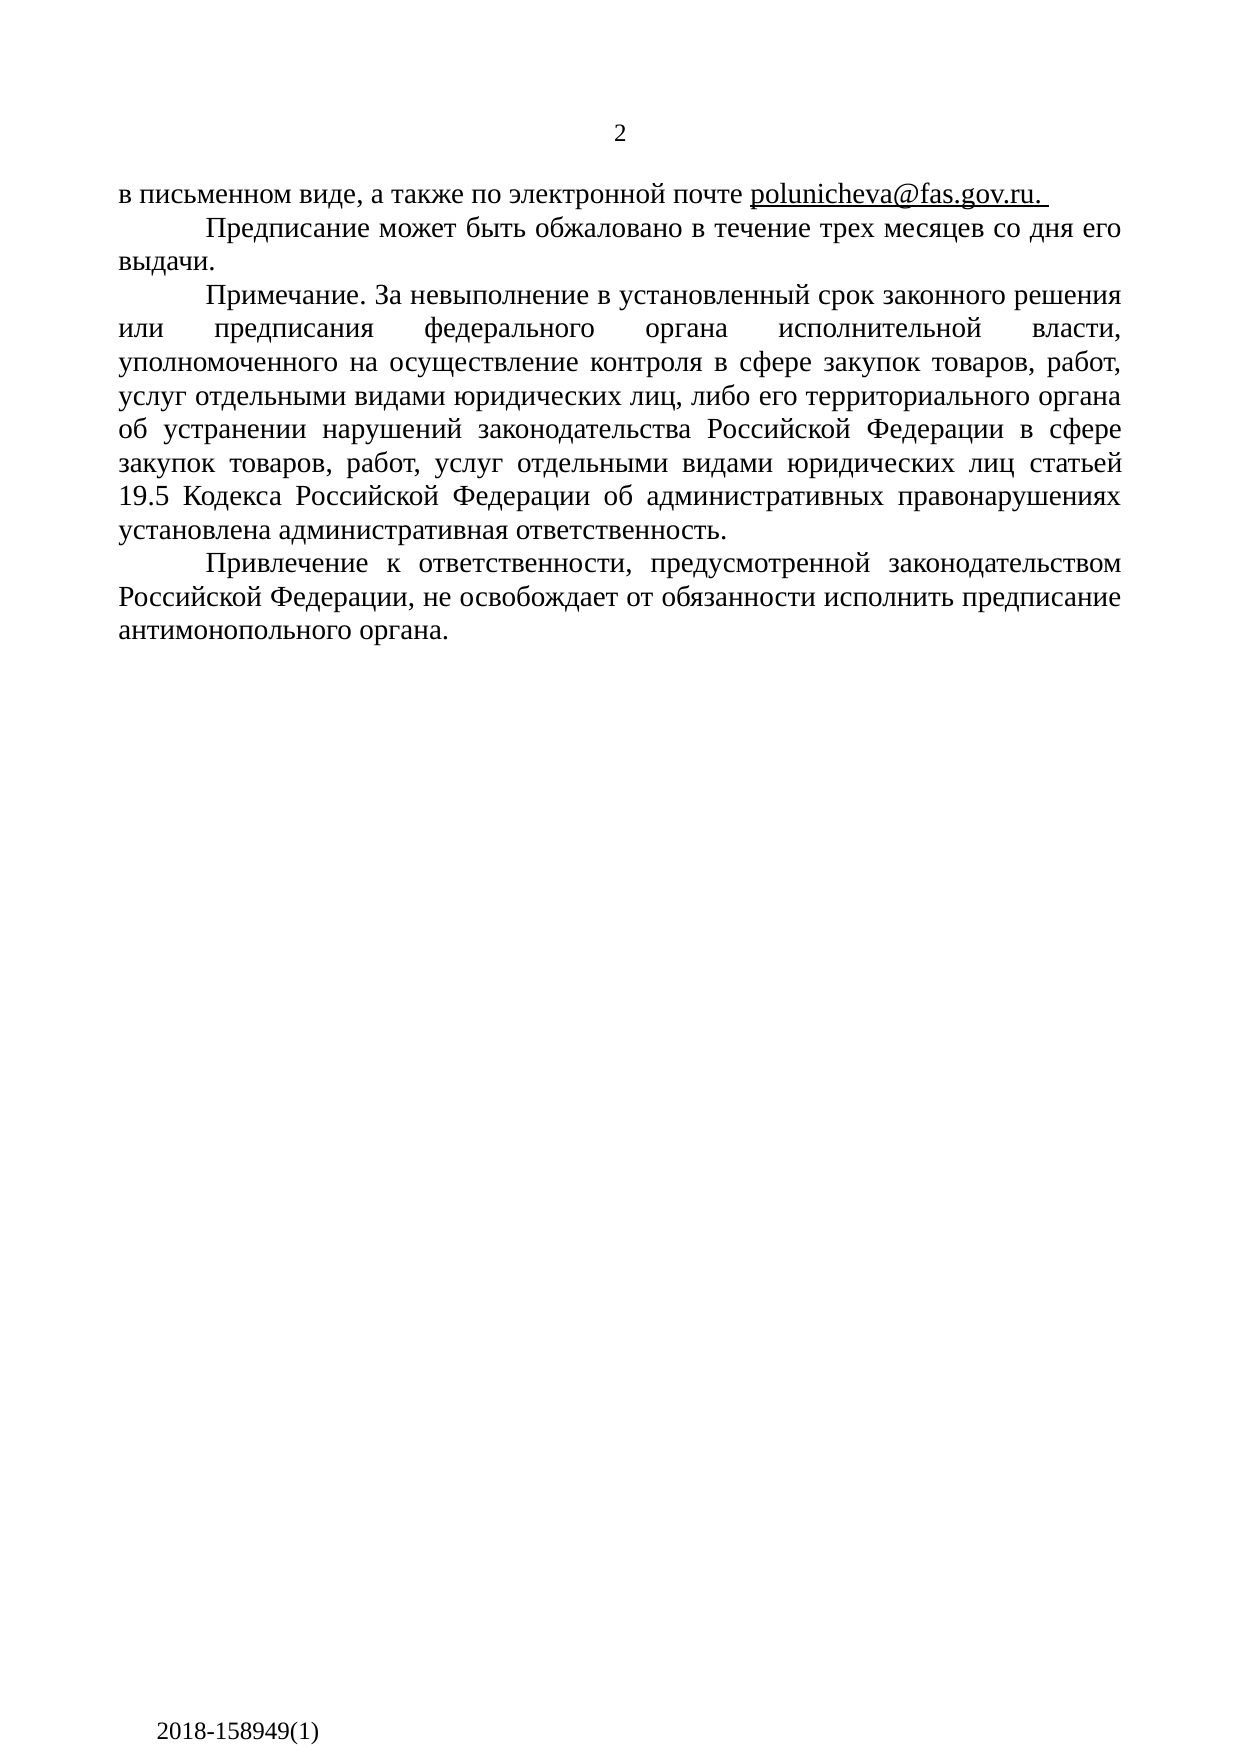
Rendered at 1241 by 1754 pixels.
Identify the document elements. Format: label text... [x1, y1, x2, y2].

text Предписание может быть обжаловано в течение трех месяцев со дня его выдачи. [118, 210, 1122, 277]
list в письменном виде, а также по электронной почте polunicheva@fas.gov.ru. [118, 176, 1122, 210]
text Примечание. За невыполнение в установленный срок законного решения или предписания федерального органа исполнительной власти, уполномоченного на осуществление контроля в сфере закупок товаров, работ, услуг отдельными видами юридических лиц, либо его территориального органа об устранении нарушений законодательства Российской Федерации в сфере закупок товаров, работ, услуг отдельными видами юридических лиц статьей 19.5 Кодекса Российской Федерации об административных правонарушениях установлена административная ответственность. [118, 277, 1122, 545]
text Привлечение к ответственности, предусмотренной законодательством Российской Федерации, не освобождает от обязанности исполнить предписание антимонопольного органа. [118, 545, 1122, 646]
